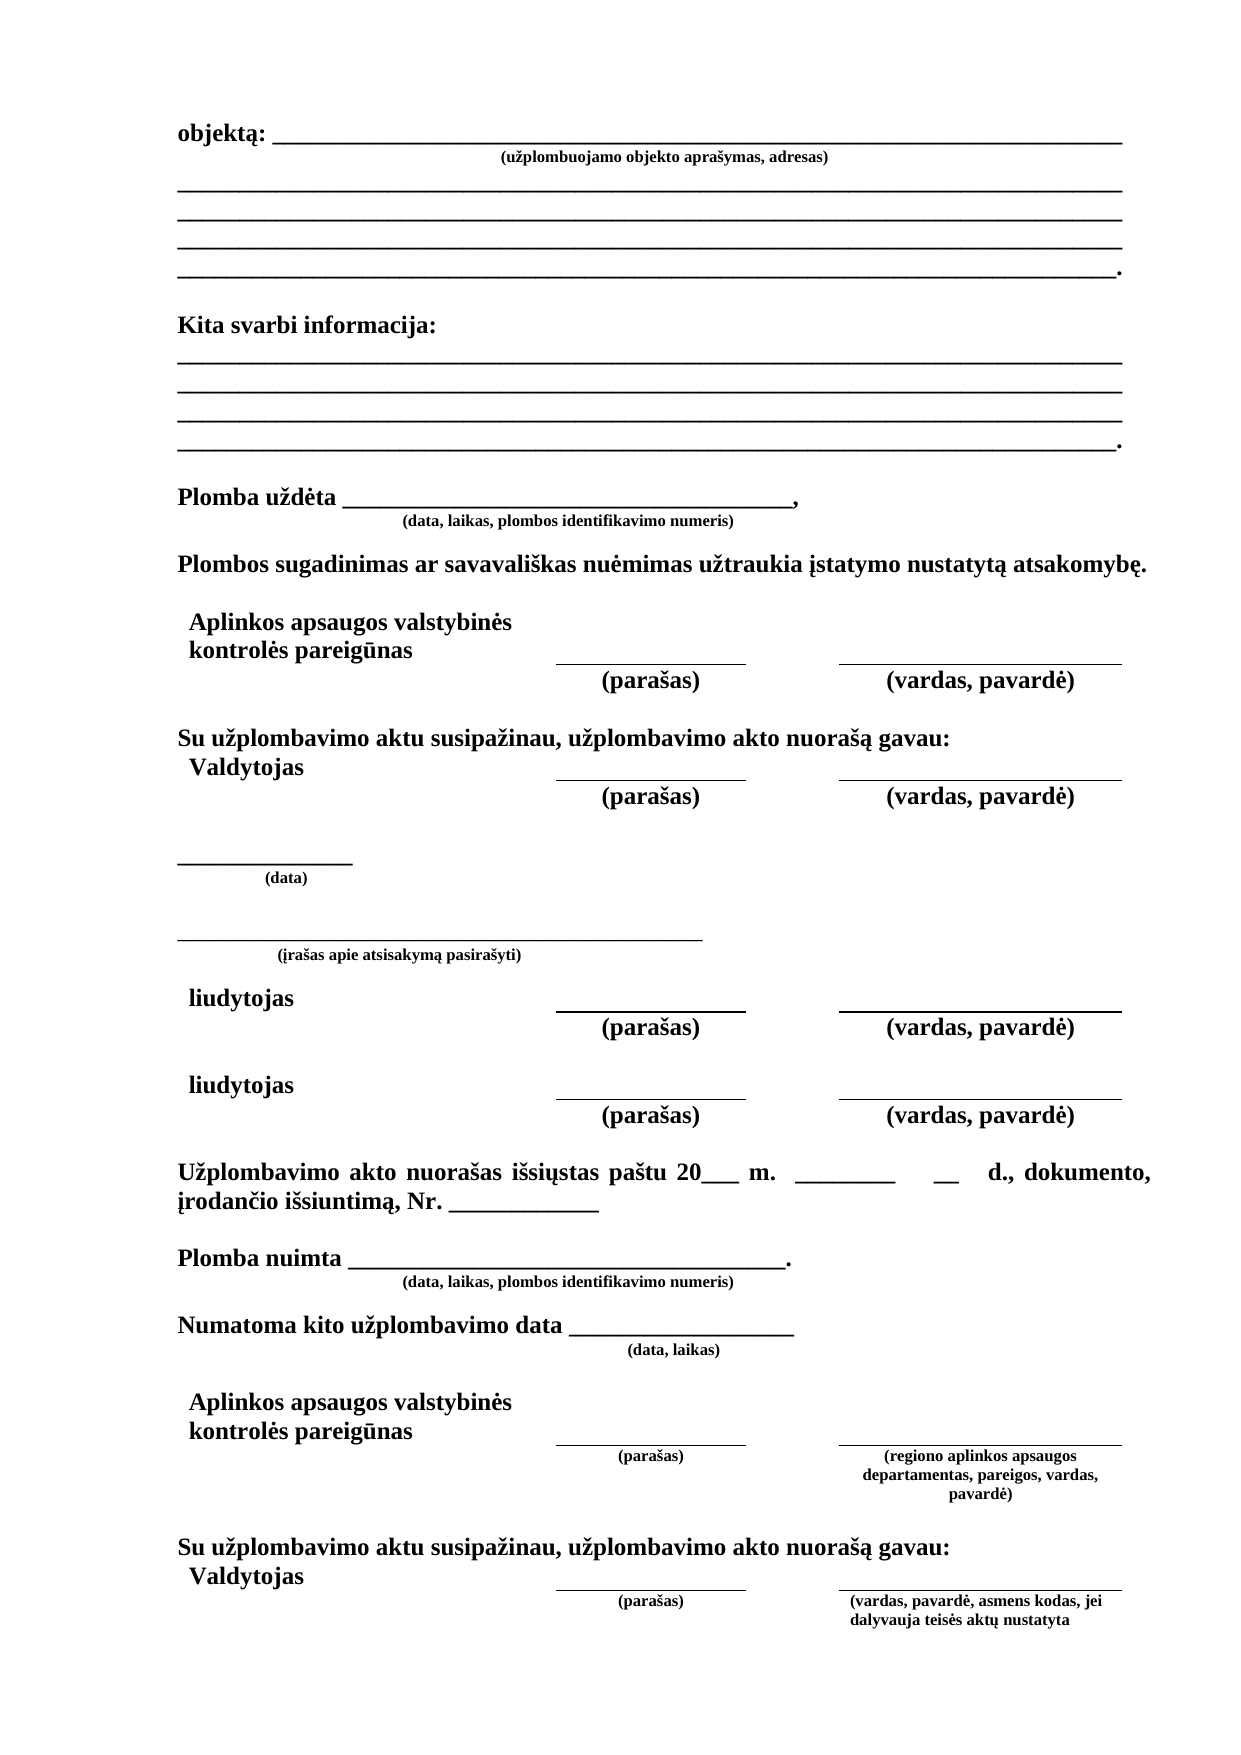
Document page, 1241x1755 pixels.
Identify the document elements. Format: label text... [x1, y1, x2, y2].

table_cell [177, 1445, 488, 1503]
table_header [556, 1561, 746, 1589]
table_cell [746, 1590, 838, 1629]
text (data, laikas) [552, 1339, 1152, 1358]
table_cell (parašas) [556, 781, 746, 810]
table_cell [746, 664, 838, 694]
text ______________ [177, 839, 1152, 868]
table_cell (parašas) [556, 1446, 746, 1503]
table_header [839, 607, 1122, 664]
table_cell (parašas) [556, 1591, 746, 1629]
table_header Valdytojas [177, 752, 488, 780]
text Su užplombavimo aktu susipažinau, užplombavimo akto nuorašą gavau: [177, 1532, 1152, 1561]
text Plombos sugadinimas ar savavališkas nuėmimas užtraukia įstatymo nustatytą atsakomybę. [177, 549, 1152, 578]
table_cell [489, 1011, 556, 1041]
table_header [556, 983, 746, 1011]
table_cell [489, 1099, 556, 1128]
text _ [177, 338, 1152, 367]
table_header [746, 752, 838, 780]
table_header liudytojas [177, 983, 488, 1011]
table_header [839, 983, 1122, 1011]
table_header liudytojas [177, 1070, 488, 1099]
table_cell [489, 1445, 556, 1503]
text _ [177, 195, 1152, 223]
text Kita svarbi informacija: [177, 310, 1152, 338]
table_cell (parašas) [556, 1100, 746, 1128]
text (data, laikas, plombos identifikavimo numeris) [327, 511, 1152, 530]
text Plomba nuimta ___________________________________. [177, 1243, 1152, 1272]
table_cell (vardas, pavardė) [839, 781, 1122, 810]
table_header [489, 983, 556, 1011]
table_header [556, 607, 746, 664]
text _ [177, 396, 1152, 425]
table_header [839, 1561, 1122, 1589]
table_header [839, 1387, 1122, 1445]
text Numatoma kito užplombavimo data __________________ [177, 1311, 1152, 1339]
table_cell [746, 1445, 838, 1503]
table_header [746, 983, 838, 1011]
table_cell [489, 664, 556, 694]
table_cell (regiono aplinkos apsaugos departamentas, pareigos, vardas, pavardė) [839, 1446, 1122, 1503]
table_cell [177, 664, 488, 694]
table_cell [489, 1590, 556, 1629]
table_header Valdytojas [177, 1561, 488, 1589]
table_cell (vardas, pavardė) [839, 1013, 1122, 1041]
table_cell [746, 1011, 838, 1041]
table_header [556, 1387, 746, 1445]
text (įrašas apie atsisakymą pasirašyti) [177, 944, 1152, 963]
table_header [746, 1387, 838, 1445]
table_header [556, 1070, 746, 1099]
table_header [839, 752, 1122, 780]
table_header [489, 752, 556, 780]
text (užplombuojamo objekto aprašymas, adresas) [177, 147, 1152, 166]
text (data) [177, 868, 1152, 887]
table_cell [746, 780, 838, 810]
table_header [746, 1070, 838, 1099]
text (data, laikas, plombos identifikavimo numeris) [327, 1272, 1152, 1291]
table_header Aplinkos apsaugos valstybinės kontrolės pareigūnas [177, 1387, 556, 1445]
table_cell [177, 1590, 488, 1629]
table_cell (vardas, pavardė) [839, 1100, 1122, 1128]
table_header [489, 1561, 556, 1589]
table_header [746, 1561, 838, 1589]
table_header [839, 1070, 1122, 1099]
text objektą: [177, 118, 1152, 147]
text _ [177, 367, 1152, 396]
text _ . [177, 425, 1152, 453]
table_cell [489, 780, 556, 810]
text _ [177, 166, 1152, 195]
text __________________________________________ [177, 916, 1152, 944]
table_cell (vardas, pavardė) [839, 665, 1122, 694]
text Su užplombavimo aktu susipažinau, užplombavimo akto nuorašą gavau: [177, 723, 1152, 752]
table_header [746, 607, 838, 664]
table_header [556, 752, 746, 780]
table_cell [177, 780, 488, 810]
table_header Aplinkos apsaugos valstybinės kontrolės pareigūnas [177, 607, 556, 664]
table_header [489, 1070, 556, 1099]
table_cell (parašas) [556, 1013, 746, 1041]
table_cell [746, 1099, 838, 1128]
text Užplombavimo akto nuorašas išsiųstas paštu 20___ m. ________ __ d., dokumento, įrodančio išsiuntimą, Nr. ____________ [177, 1157, 1152, 1215]
table_cell (vardas, pavardė, asmens kodas, jei dalyvauja teisės aktų nustatyta [839, 1591, 1122, 1629]
table_cell [177, 1011, 488, 1041]
text _ [177, 223, 1152, 252]
text Plomba uždėta ____________________________________, [177, 482, 1152, 511]
table_cell [177, 1099, 488, 1128]
text _ . [177, 252, 1152, 281]
table_cell (parašas) [556, 665, 746, 694]
